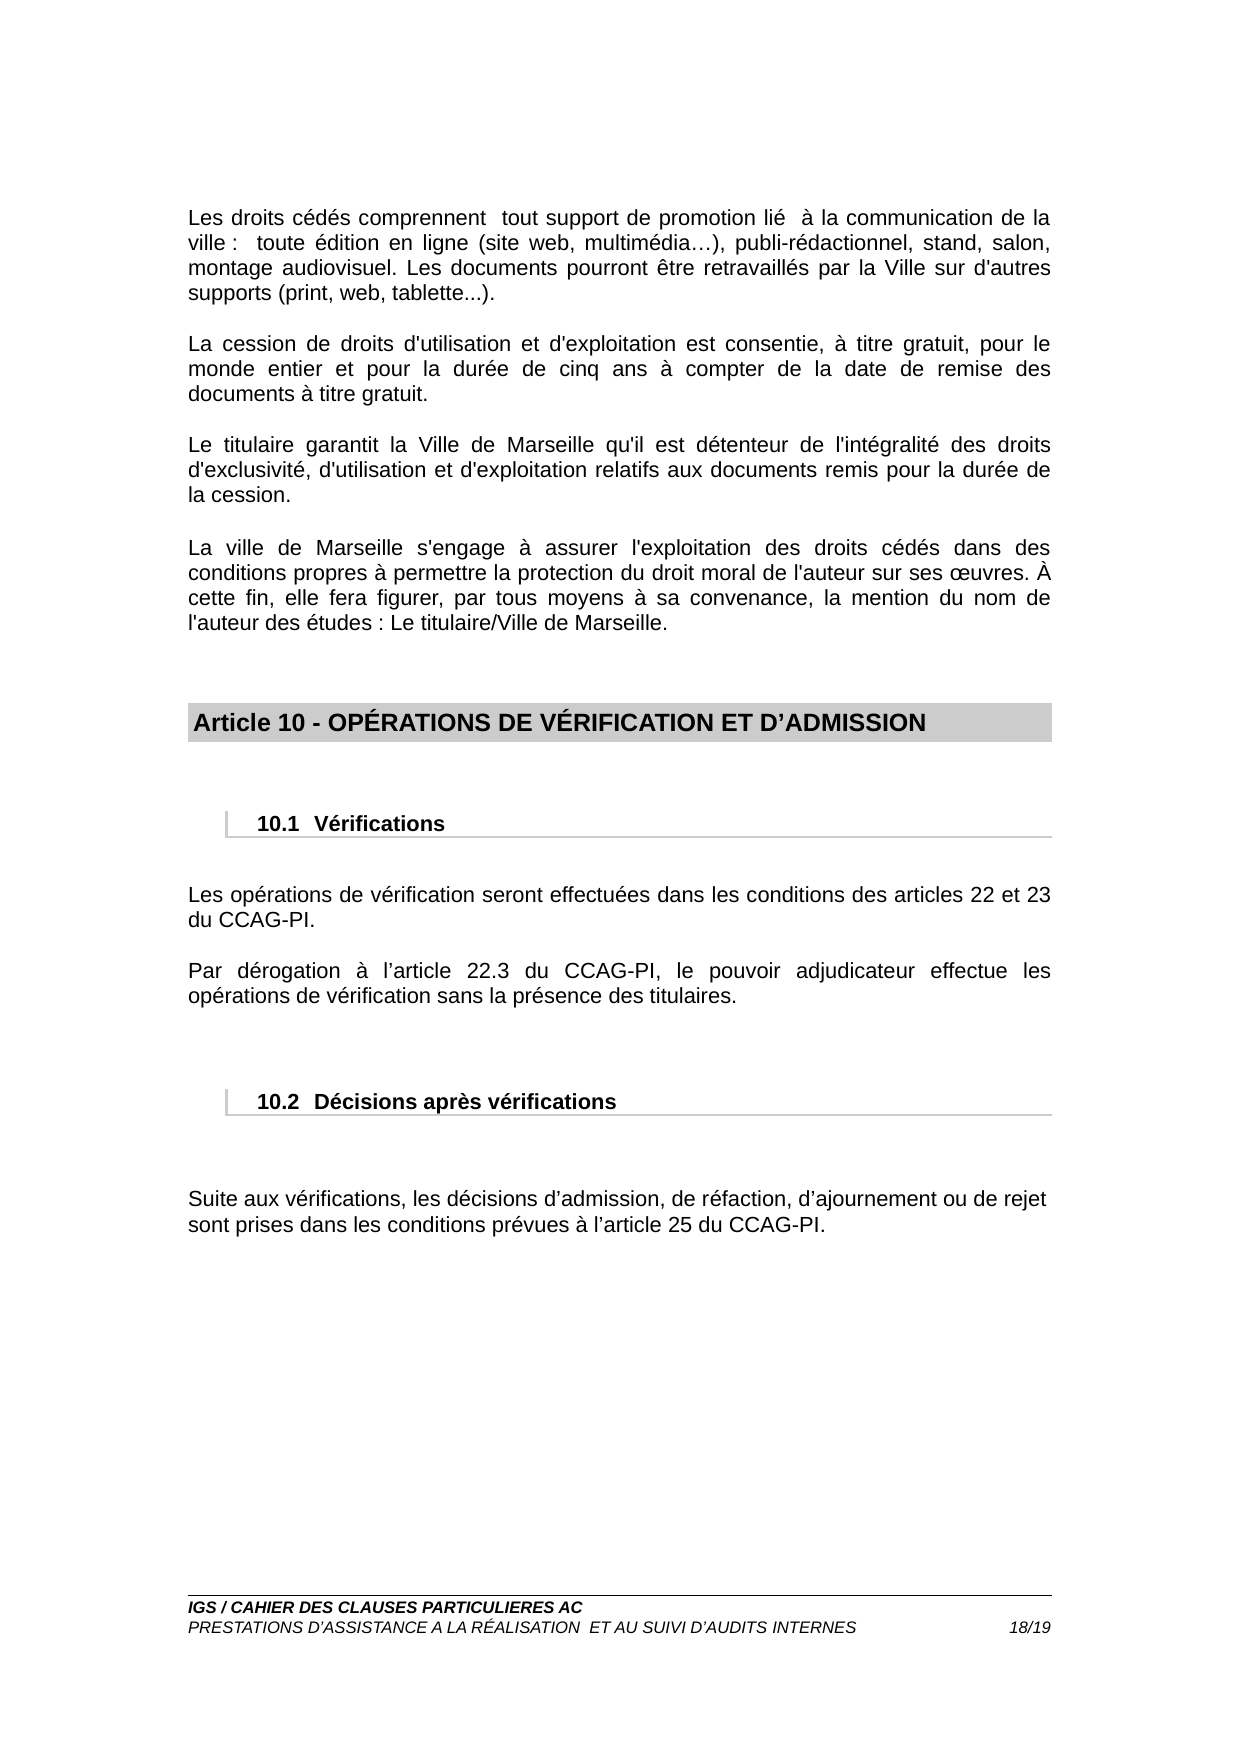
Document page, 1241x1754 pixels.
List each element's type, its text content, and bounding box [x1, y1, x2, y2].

text Les droits cédés comprennent tout support de promotion lié à la communication de la ville : toute édition en ligne (site web, multimédia…), publi-rédactionnel, stand, salon, montage audiovisuel. Les documents pourront être retravaillés par la Ville sur d'autres supports (print, web, tablette...). [188, 204, 1052, 305]
text Suite aux vérifications, les décisions d’admission, de réfaction, d’ajournement ou de rejet sont prises dans les conditions prévues à l’article 25 du CCAG-PI. [188, 1186, 1052, 1237]
subtitle OPÉRATIONS DE VÉRIFICATION ET D’ADMISSION [190, 706, 1050, 740]
text Les opérations de vérification seront effectuées dans les conditions des articles 22 et 23 du CCAG-PI. [188, 882, 1052, 932]
text La cession de droits d'utilisation et d'exploitation est consentie, à titre gratuit, pour le monde entier et pour la durée de cinq ans à compter de la date de remise des documents à titre gratuit. [188, 331, 1052, 406]
subtitle Décisions après vérifications [228, 1089, 1052, 1114]
text La ville de Marseille s'engage à assurer l'exploitation des droits cédés dans des conditions propres à permettre la protection du droit moral de l'auteur sur ses œuvres. À cette fin, elle fera figurer, par tous moyens à sa convenance, la mention du nom de l'auteur des études : Le titulaire/Ville de Marseille. [188, 533, 1052, 635]
text Le titulaire garantit la Ville de Marseille qu'il est détenteur de l'intégralité des droits d'exclusivité, d'utilisation et d'exploitation relatifs aux documents remis pour la durée de la cession. [188, 431, 1052, 507]
subtitle Vérifications [228, 811, 1052, 836]
text Par dérogation à l’article 22.3 du CCAG-PI, le pouvoir adjudicateur effectue les opérations de vérification sans la présence des titulaires. [188, 957, 1052, 1008]
